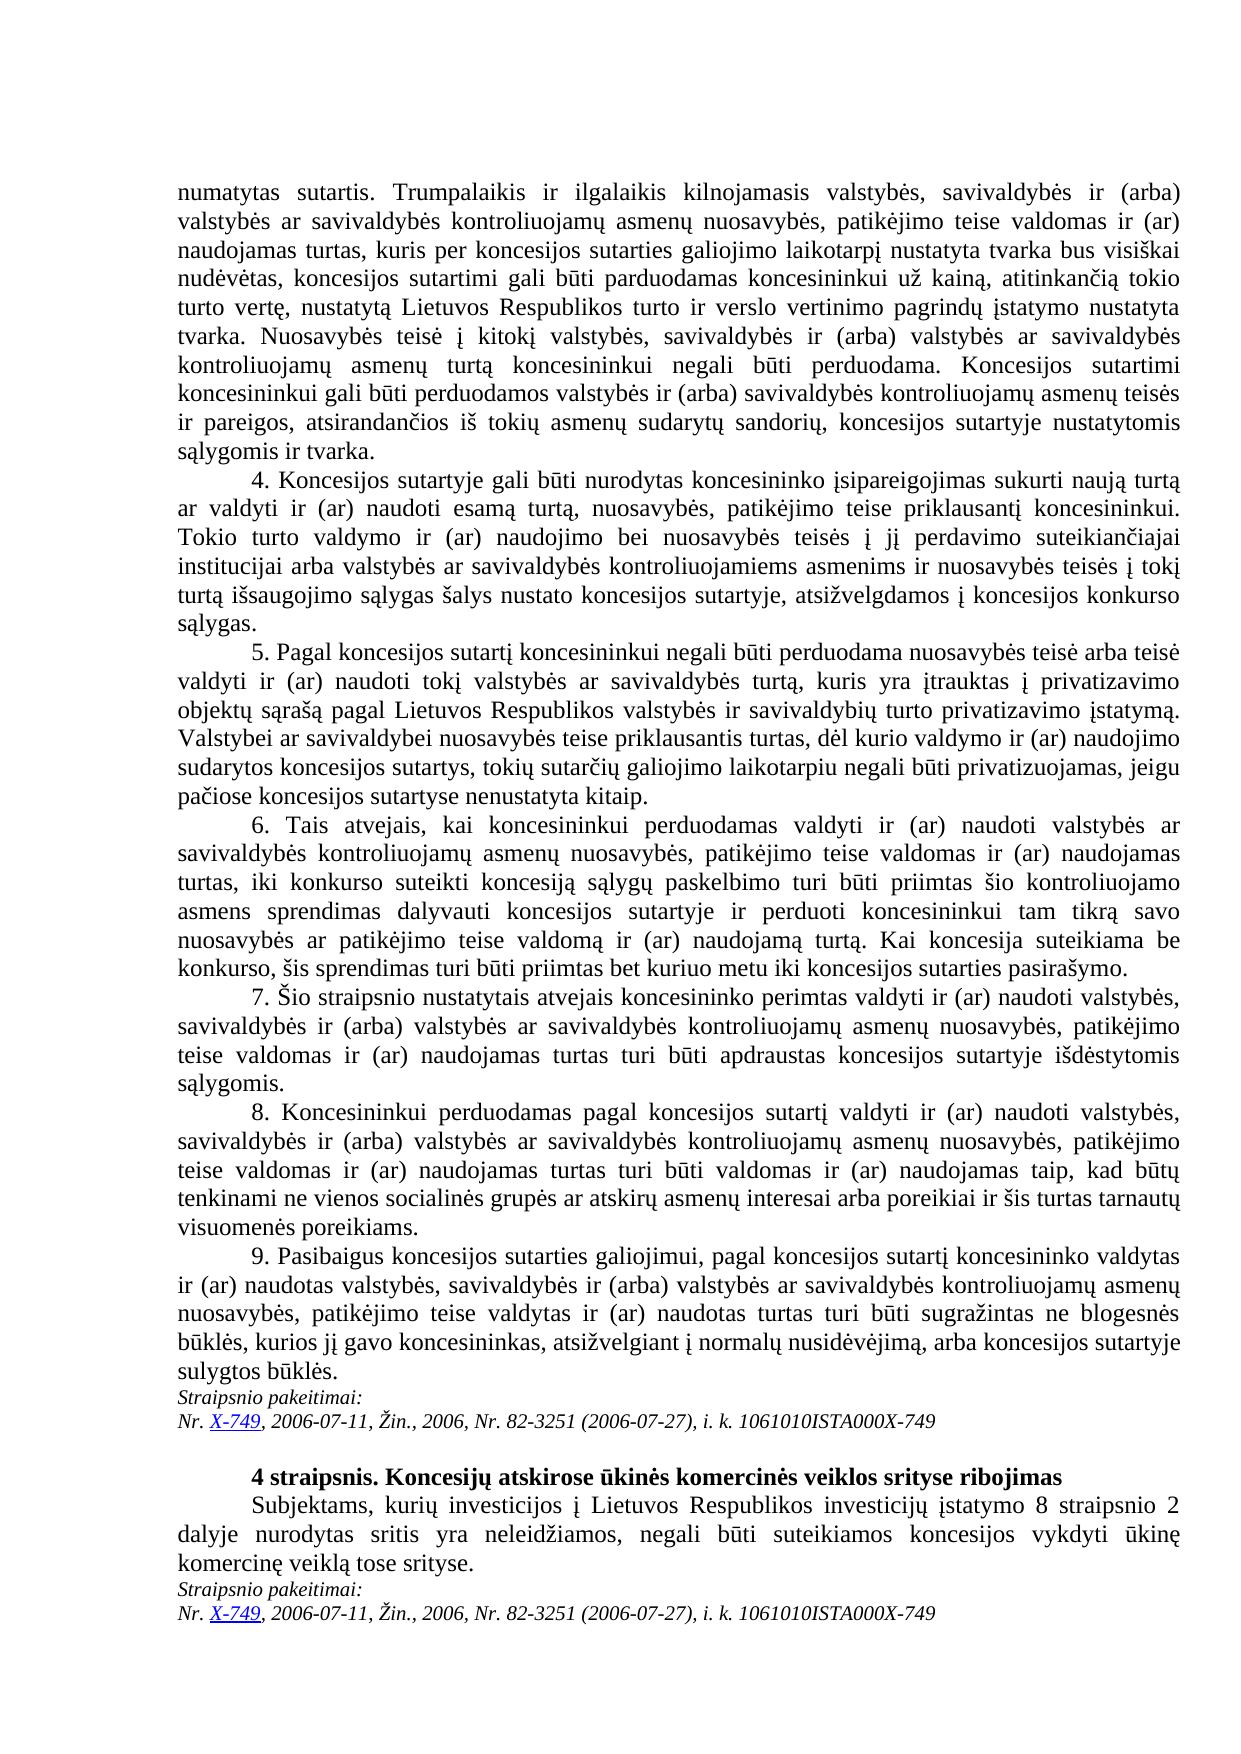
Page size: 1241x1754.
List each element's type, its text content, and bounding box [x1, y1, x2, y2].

text 4 straipsnis. Koncesijų atskirose ūkinės komercinės veiklos srityse ribojimas [177, 1462, 1181, 1490]
text Nr. X-749, 2006-07-11, Žin., 2006, Nr. 82-3251 (2006-07-27), i. k. 1061010ISTA000X-749 [177, 1601, 1181, 1625]
text Nr. X-749, 2006-07-11, Žin., 2006, Nr. 82-3251 (2006-07-27), i. k. 1061010ISTA000X-749 [177, 1409, 1181, 1433]
text 8. Koncesininkui perduodamas pagal koncesijos sutartį valdyti ir (ar) naudoti valstybės, savivaldybės ir (arba) valstybės ar savivaldybės kontroliuojamų asmenų nuosavybės, patikėjimo teise valdomas ir (ar) naudojamas turtas turi būti valdomas ir (ar) naudojamas taip, kad būtų tenkinami ne vienos socialinės grupės ar atskirų asmenų interesai arba poreikiai ir šis turtas tarnautų visuomenės poreikiams. [177, 1097, 1181, 1241]
text Straipsnio pakeitimai: [177, 1385, 1181, 1409]
text 5. Pagal koncesijos sutartį koncesininkui negali būti perduodama nuosavybės teisė arba teisė valdyti ir (ar) naudoti tokį valstybės ar savivaldybės turtą, kuris yra įtrauktas į privatizavimo objektų sąrašą pagal Lietuvos Respublikos valstybės ir savivaldybių turto privatizavimo įstatymą. Valstybei ar savivaldybei nuosavybės teise priklausantis turtas, dėl kurio valdymo ir (ar) naudojimo sudarytos koncesijos sutartys, tokių sutarčių galiojimo laikotarpiu negali būti privatizuojamas, jeigu pačiose koncesijos sutartyse nenustatyta kitaip. [177, 637, 1181, 810]
text 7. Šio straipsnio nustatytais atvejais koncesininko perimtas valdyti ir (ar) naudoti valstybės, savivaldybės ir (arba) valstybės ar savivaldybės kontroliuojamų asmenų nuosavybės, patikėjimo teise valdomas ir (ar) naudojamas turtas turi būti apdraustas koncesijos sutartyje išdėstytomis sąlygomis. [177, 982, 1181, 1097]
text numatytas sutartis. Trumpalaikis ir ilgalaikis kilnojamasis valstybės, savivaldybės ir (arba) valstybės ar savivaldybės kontroliuojamų asmenų nuosavybės, patikėjimo teise valdomas ir (ar) naudojamas turtas, kuris per koncesijos sutarties galiojimo laikotarpį nustatyta tvarka bus visiškai nudėvėtas, koncesijos sutartimi gali būti parduodamas koncesininkui už kainą, atitinkančią tokio turto vertę, nustatytą Lietuvos Respublikos turto ir verslo vertinimo pagrindų įstatymo nustatyta tvarka. Nuosavybės teisė į kitokį valstybės, savivaldybės ir (arba) valstybės ar savivaldybės kontroliuojamų asmenų turtą koncesininkui negali būti perduodama. Koncesijos sutartimi koncesininkui gali būti perduodamos valstybės ir (arba) savivaldybės kontroliuojamų asmenų teisės ir pareigos, atsirandančios iš tokių asmenų sudarytų sandorių, koncesijos sutartyje nustatytomis sąlygomis ir tvarka. [177, 177, 1181, 465]
text Subjektams, kurių investicijos į Lietuvos Respublikos investicijų įstatymo 8 straipsnio 2 dalyje nurodytas sritis yra neleidžiamos, negali būti suteikiamos koncesijos vykdyti ūkinę komercinę veiklą tose srityse. [177, 1490, 1181, 1577]
text 6. Tais atvejais, kai koncesininkui perduodamas valdyti ir (ar) naudoti valstybės ar savivaldybės kontroliuojamų asmenų nuosavybės, patikėjimo teise valdomas ir (ar) naudojamas turtas, iki konkurso suteikti koncesiją sąlygų paskelbimo turi būti priimtas šio kontroliuojamo asmens sprendimas dalyvauti koncesijos sutartyje ir perduoti koncesininkui tam tikrą savo nuosavybės ar patikėjimo teise valdomą ir (ar) naudojamą turtą. Kai koncesija suteikiama be konkurso, šis sprendimas turi būti priimtas bet kuriuo metu iki koncesijos sutarties pasirašymo. [177, 810, 1181, 982]
text Straipsnio pakeitimai: [177, 1577, 1181, 1601]
text 9. Pasibaigus koncesijos sutarties galiojimui, pagal koncesijos sutartį koncesininko valdytas ir (ar) naudotas valstybės, savivaldybės ir (arba) valstybės ar savivaldybės kontroliuojamų asmenų nuosavybės, patikėjimo teise valdytas ir (ar) naudotas turtas turi būti sugražintas ne blogesnės būklės, kurios jį gavo koncesininkas, atsižvelgiant į normalų nusidėvėjimą, arba koncesijos sutartyje sulygtos būklės. [177, 1241, 1181, 1385]
text 4. Koncesijos sutartyje gali būti nurodytas koncesininko įsipareigojimas sukurti naują turtą ar valdyti ir (ar) naudoti esamą turtą, nuosavybės, patikėjimo teise priklausantį koncesininkui. Tokio turto valdymo ir (ar) naudojimo bei nuosavybės teisės į jį perdavimo suteikiančiajai institucijai arba valstybės ar savivaldybės kontroliuojamiems asmenims ir nuosavybės teisės į tokį turtą išsaugojimo sąlygas šalys nustato koncesijos sutartyje, atsižvelgdamos į koncesijos konkurso sąlygas. [177, 465, 1181, 637]
